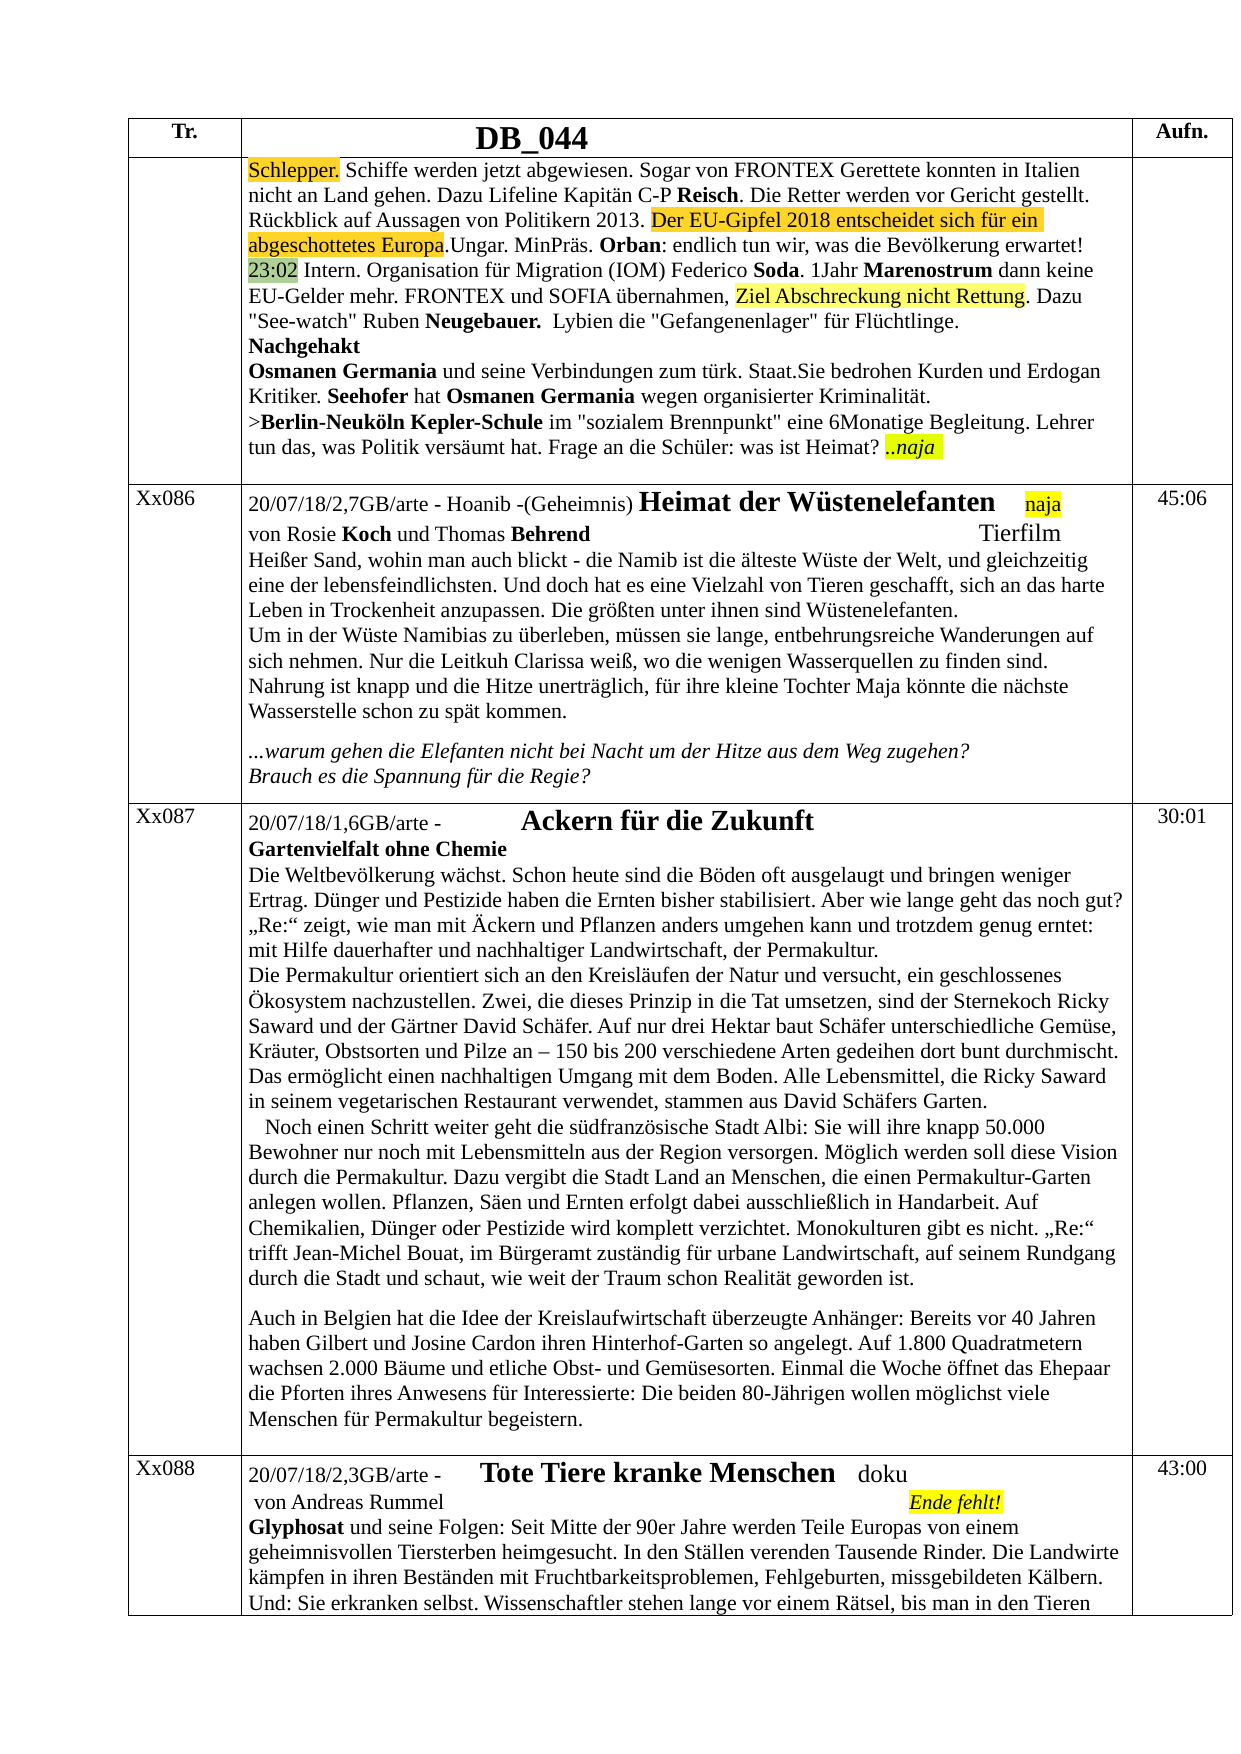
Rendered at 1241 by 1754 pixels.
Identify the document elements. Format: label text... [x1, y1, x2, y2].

table_header Tr. [129, 119, 241, 157]
table_cell [129, 158, 241, 484]
table_cell 20/07/18/1,6GB/arte - Ackern für die Zukunft Gartenvielfalt ohne Chemie Die Weltbevölkerung wächst. Schon heute sind die Böden oft ausgelaugt und bringen weniger Ertrag. Dünger und Pestizide haben die Ernten bisher stabilisiert. Aber wie lange geht das noch gut? „Re:“ zeigt, wie man mit Äckern und Pflanzen anders umgehen kann und trotzdem genug erntet: mit Hilfe dauerhafter und nachhaltiger Landwirtschaft, der Permakultur. Die Permakultur orientiert sich an den Kreisläufen der Natur und versucht, ein geschlossenes Ökosystem nachzustellen. Zwei, die dieses Prinzip in die Tat umsetzen, sind der Sternekoch Ricky Saward und der Gärtner David Schäfer. Auf nur drei Hektar baut Schäfer unterschiedliche Gemüse, Kräuter, Obstsorten und Pilze an – 150 bis 200 verschiedene Arten gedeihen dort bunt durchmischt. Das ermöglicht einen nachhaltigen Umgang mit dem Boden. Alle Lebensmittel, die Ricky Saward in seinem vegetarischen Restaurant verwendet, stammen aus David Schäfers Garten. Noch einen Schritt weiter geht die südfranzösische Stadt Albi: Sie will ihre knapp 50.000 Bewohner nur noch mit Lebensmitteln aus der Region versorgen. Möglich werden soll diese Vision durch die Permakultur. Dazu vergibt die Stadt Land an Menschen, die einen Permakultur-Garten anlegen wollen. Pflanzen, Säen und Ernten erfolgt dabei ausschließlich in Handarbeit. Auf Chemikalien, Dünger oder Pestizide wird komplett verzichtet. Monokulturen gibt es nicht. „Re:“ trifft Jean-Michel Bouat, im Bürgeramt zuständig für urbane Landwirtschaft, auf seinem Rundgang durch die Stadt und schaut, wie weit der Traum schon Realität geworden ist. Auch in Belgien hat die Idee der Kreislaufwirtschaft überzeugte Anhänger: Bereits vor 40 Jahren haben Gilbert und Josine Cardon ihren Hinterhof-Garten so angelegt. Auf 1.800 Quadratmetern wachsen 2.000 Bäume und etliche Obst- und Gemüsesorten. Einmal die Woche öffnet das Ehepaar die Pforten ihres Anwesens für Interessierte: Die beiden 80-Jährigen wollen möglichst viele Menschen für Permakultur begeistern. [242, 804, 1132, 1455]
table_cell [1133, 158, 1232, 484]
table_cell 30:01 [1133, 804, 1232, 1455]
table_cell Xx086 [129, 485, 241, 803]
table_cell Schlepper. Schiffe werden jetzt abgewiesen. Sogar von FRONTEX Gerettete konnten in Italien nicht an Land gehen. Dazu Lifeline Kapitän C-P Reisch. Die Retter werden vor Gericht gestellt. Rückblick auf Aussagen von Politikern 2013. Der EU-Gipfel 2018 entscheidet sich für ein abgeschottetes Europa.Ungar. MinPräs. Orban: endlich tun wir, was die Bevölkerung erwartet! 23:02 Intern. Organisation für Migration (IOM) Federico Soda. 1Jahr Marenostrum dann keine EU-Gelder mehr. FRONTEX und SOFIA übernahmen, Ziel Abschreckung nicht Rettung. Dazu "See-watch" Ruben Neugebauer. Lybien die "Gefangenenlager" für Flüchtlinge. Nachgehakt Osmanen Germania und seine Verbindungen zum türk. Staat.Sie bedrohen Kurden und Erdogan Kritiker. Seehofer hat Osmanen Germania wegen organisierter Kriminalität. >Berlin-Neuköln Kepler-Schule im "sozialem Brennpunkt" eine 6Monatige Begleitung. Lehrer tun das, was Politik versäumt hat. Frage an die Schüler: was ist Heimat? ..naja [242, 158, 1132, 484]
table_cell Xx087 [129, 804, 241, 1455]
table_header DB_044 [242, 119, 1132, 157]
table_cell 20/07/18/2,7GB/arte - Hoanib -(Geheimnis) Heimat der Wüstenelefanten naja von Rosie Koch und Thomas Behrend Tierfilm Heißer Sand, wohin man auch blickt - die Namib ist die älteste Wüste der Welt, und gleichzeitig eine der lebensfeindlichsten. Und doch hat es eine Vielzahl von Tieren geschafft, sich an das harte Leben in Trockenheit anzupassen. Die größten unter ihnen sind Wüstenelefanten. Um in der Wüste Namibias zu überleben, müssen sie lange, entbehrungsreiche Wanderungen auf sich nehmen. Nur die Leitkuh Clarissa weiß, wo die wenigen Wasserquellen zu finden sind. Nahrung ist knapp und die Hitze unerträglich, für ihre kleine Tochter Maja könnte die nächste Wasserstelle schon zu spät kommen. ...warum gehen die Elefanten nicht bei Nacht um der Hitze aus dem Weg zugehen? Brauch es die Spannung für die Regie? [242, 485, 1132, 803]
table_cell Xx088 [129, 1456, 241, 1615]
table_header Aufn. [1133, 119, 1232, 157]
table_cell 45:06 [1133, 485, 1232, 803]
table_cell 20/07/18/2,3GB/arte - Tote Tiere kranke Menschen doku von Andreas Rummel Ende fehlt! Glyphosat und seine Folgen: Seit Mitte der 90er Jahre werden Teile Europas von einem geheimnisvollen Tiersterben heimgesucht. In den Ställen verenden Tausende Rinder. Die Landwirte kämpfen in ihren Beständen mit Fruchtbarkeitsproblemen, Fehlgeburten, missgebildeten Kälbern. Und: Sie erkranken selbst. Wissenschaftler stehen lange vor einem Rätsel, bis man in den Tieren [242, 1456, 1132, 1615]
table_cell 43:00 [1133, 1456, 1232, 1615]
